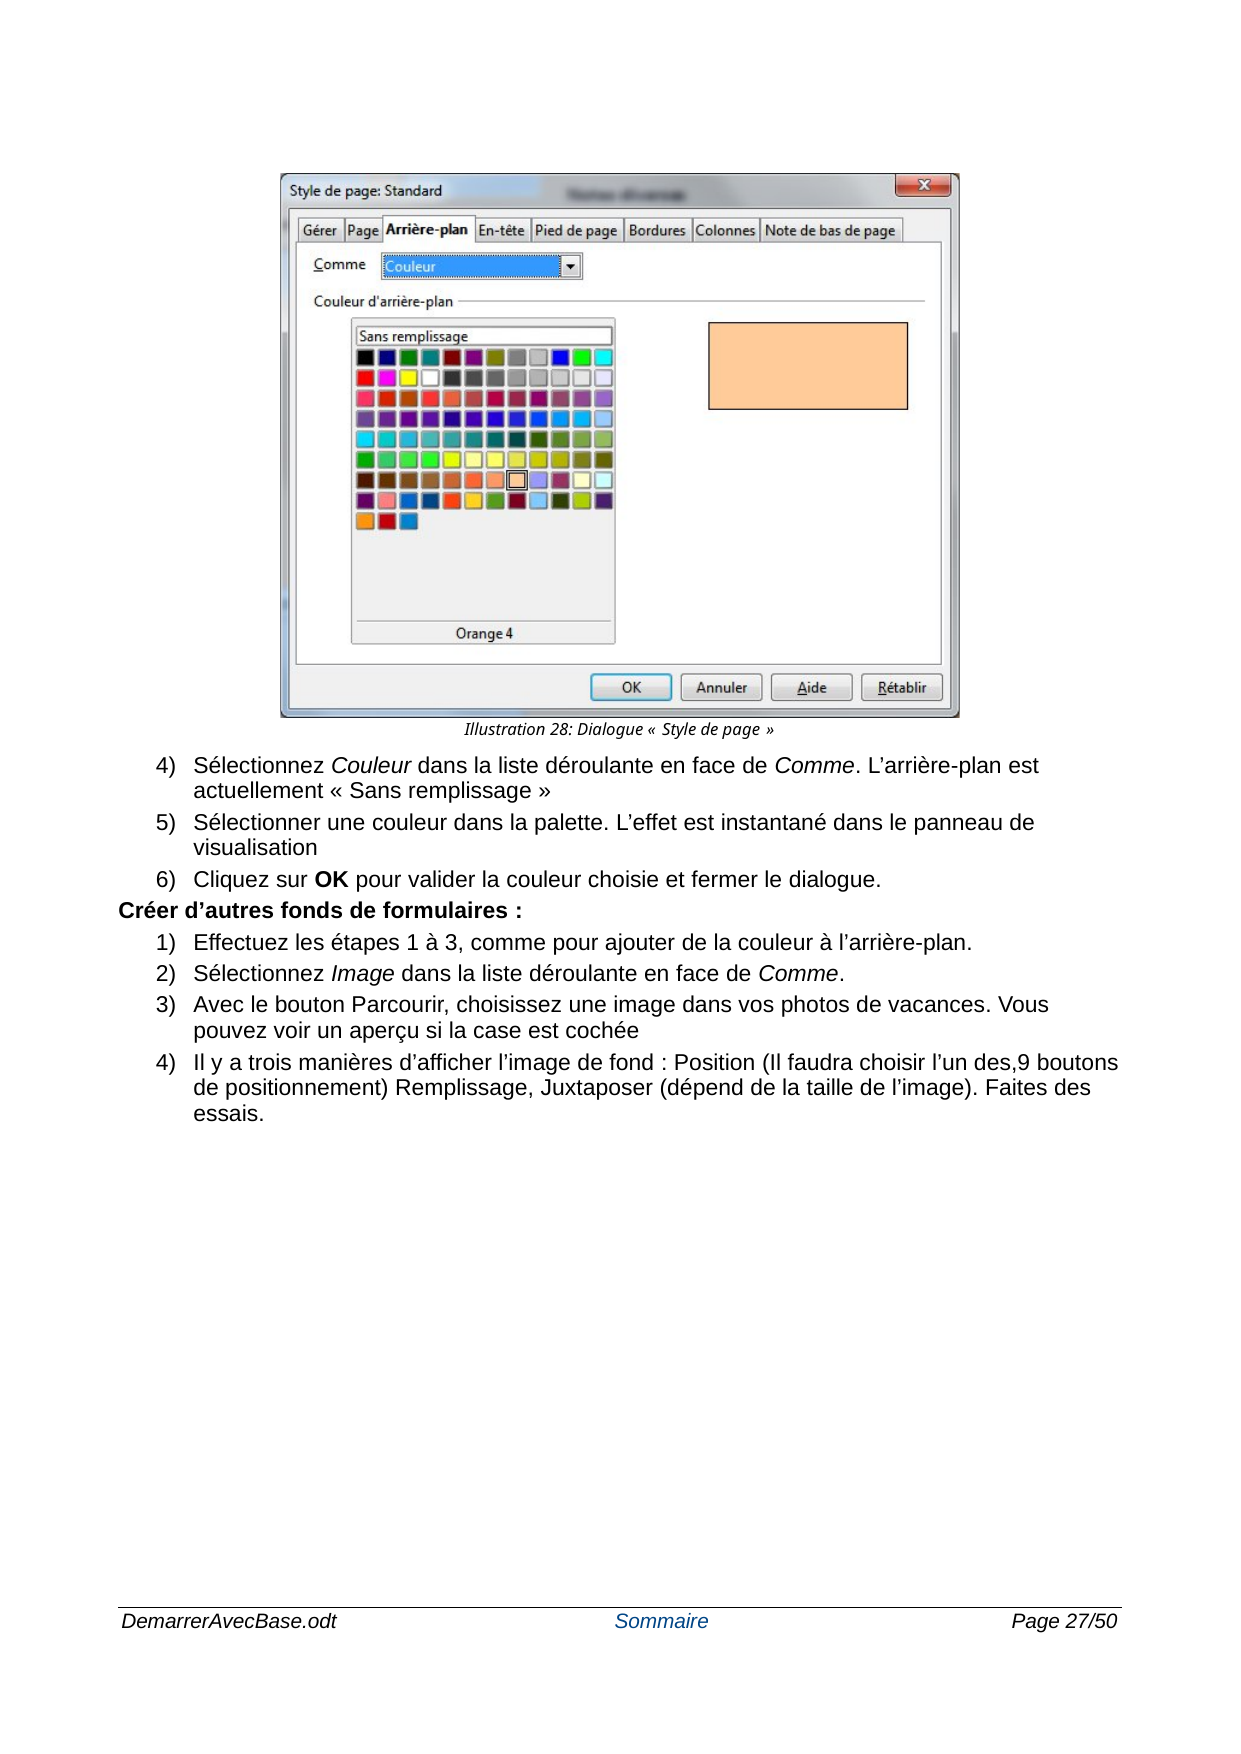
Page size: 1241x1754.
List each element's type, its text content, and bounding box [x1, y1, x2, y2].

list Il y a trois manières d’afficher l’image de fond : Position (Il faudra choisir l’un des,9 boutons de positionnement) Remplissage, Juxtaposer (dépend de la taille de l’image). Faites des essais. [156, 1049, 1122, 1126]
list Illustration 28: Dialogue « Style de page » [280, 718, 959, 741]
list Sélectionner une couleur dans la palette. L’effet est instantané dans le panneau de visualisation [156, 809, 1122, 860]
list Cliquez sur OK pour valider la couleur choisie et fermer le dialogue. [156, 866, 1122, 892]
list Effectuez les étapes 1 à 3, comme pour ajouter de la couleur à l’arrière-plan. [156, 929, 1122, 955]
list Sélectionnez Couleur dans la liste déroulante en face de Comme. L’arrière-plan est actuellement « Sans remplissage » [156, 173, 1122, 803]
picture [280, 173, 960, 718]
text Créer d’autres fonds de formulaires : [118, 898, 1122, 923]
list Sélectionnez Image dans la liste déroulante en face de Comme. [156, 961, 1122, 986]
list Avec le bouton Parcourir, choisissez une image dans vos photos de vacances. Vous pouvez voir un aperçu si la case est cochée [156, 992, 1122, 1043]
